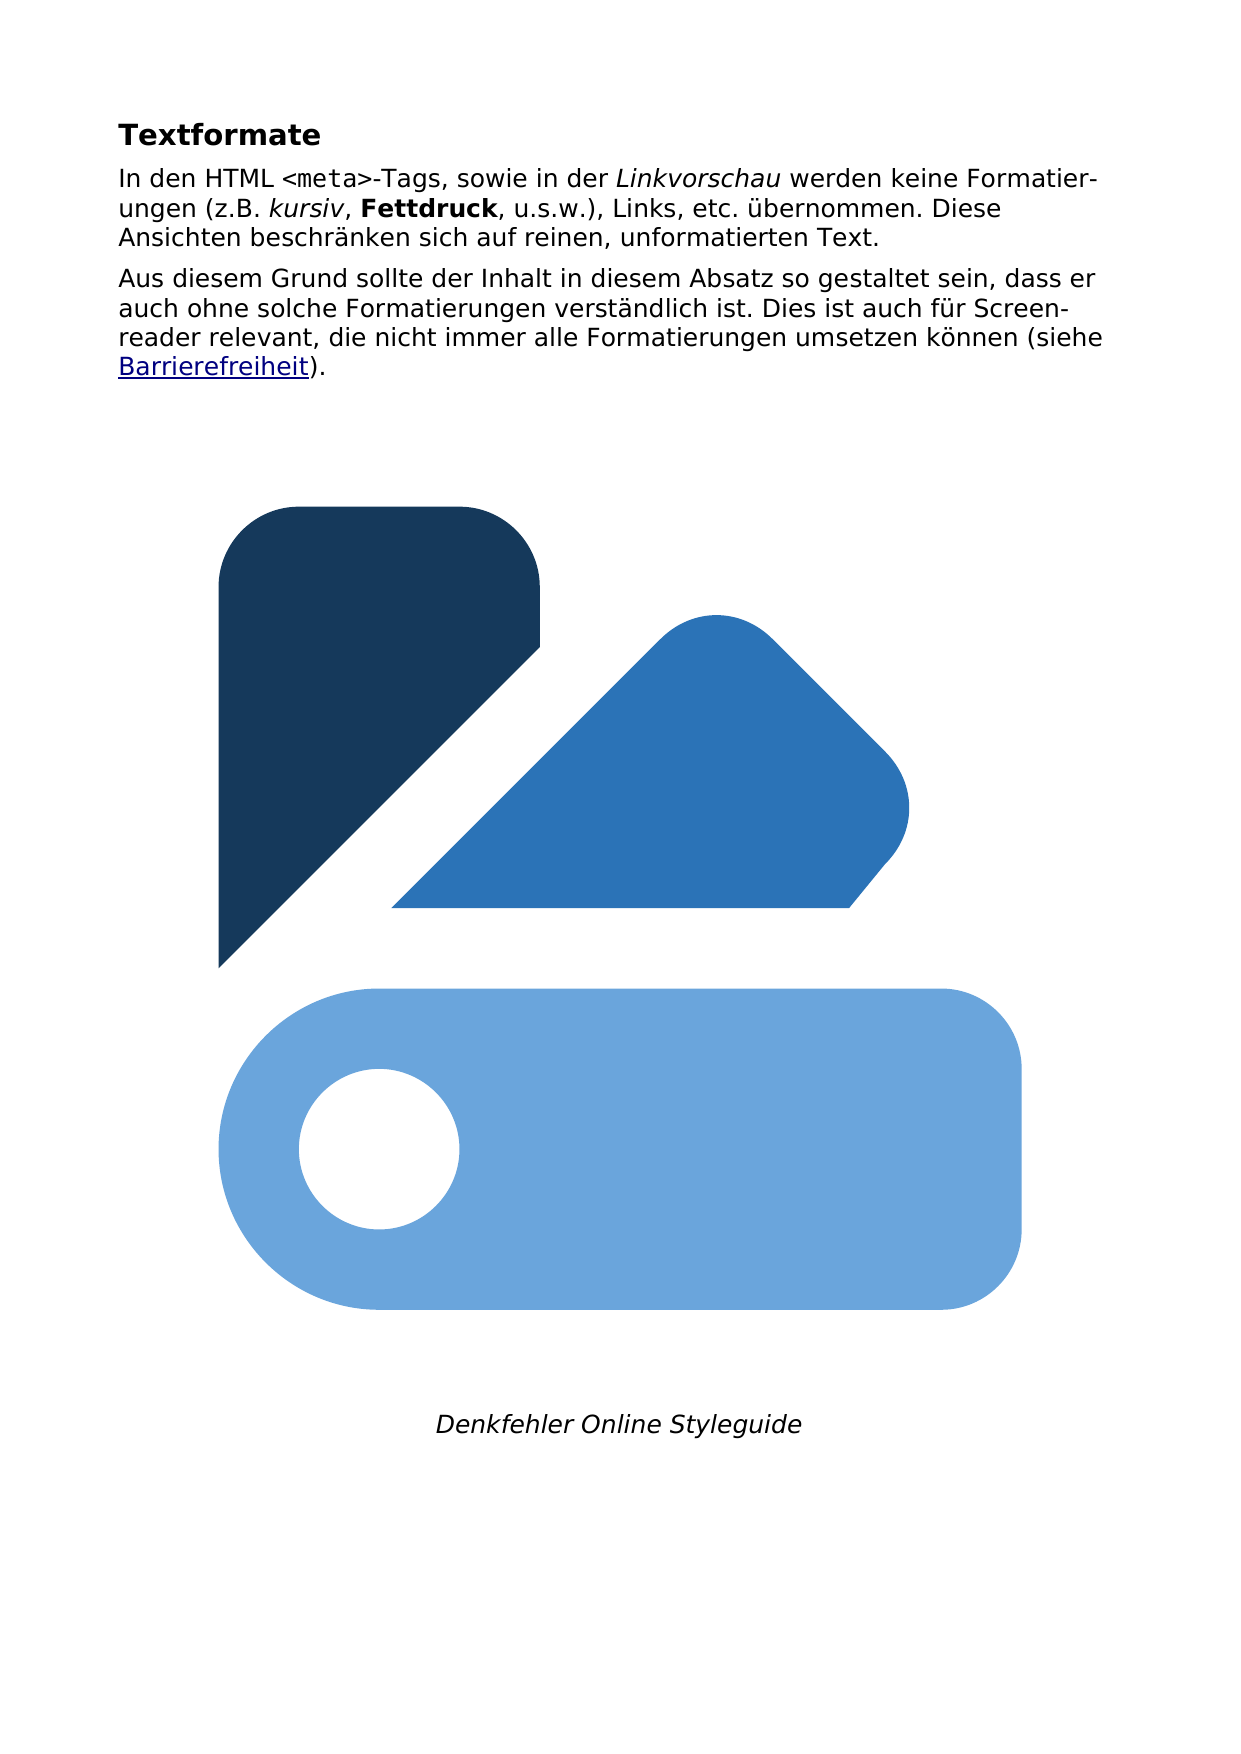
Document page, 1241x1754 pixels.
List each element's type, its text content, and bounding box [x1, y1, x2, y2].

subtitle Textformate [118, 118, 1122, 152]
text In den HTML <meta>-Tags, sowie in der Link­vor­schau werden keine For­mat­ier­ungen (z.B. kursiv, Fett­druck, u.s.w.), Links, etc. über­nommen. Diese Ansichten be­schränken sich auf reinen, un­for­ma­tierten Text. [118, 164, 1122, 252]
text Aus diesem Grund sollte der Inhalt in diesem Absatz so ge­staltet sein, dass er auch ohne solche For­mat­ier­ungen ver­ständ­lich ist. Dies ist auch für Screen­reader rele­vant, die nicht immer alle For­mat­ier­ungen um­setzen können (siehe Barrierefreiheit). [118, 264, 1122, 381]
text Denkfehler Online Styleguide [118, 406, 1122, 1439]
